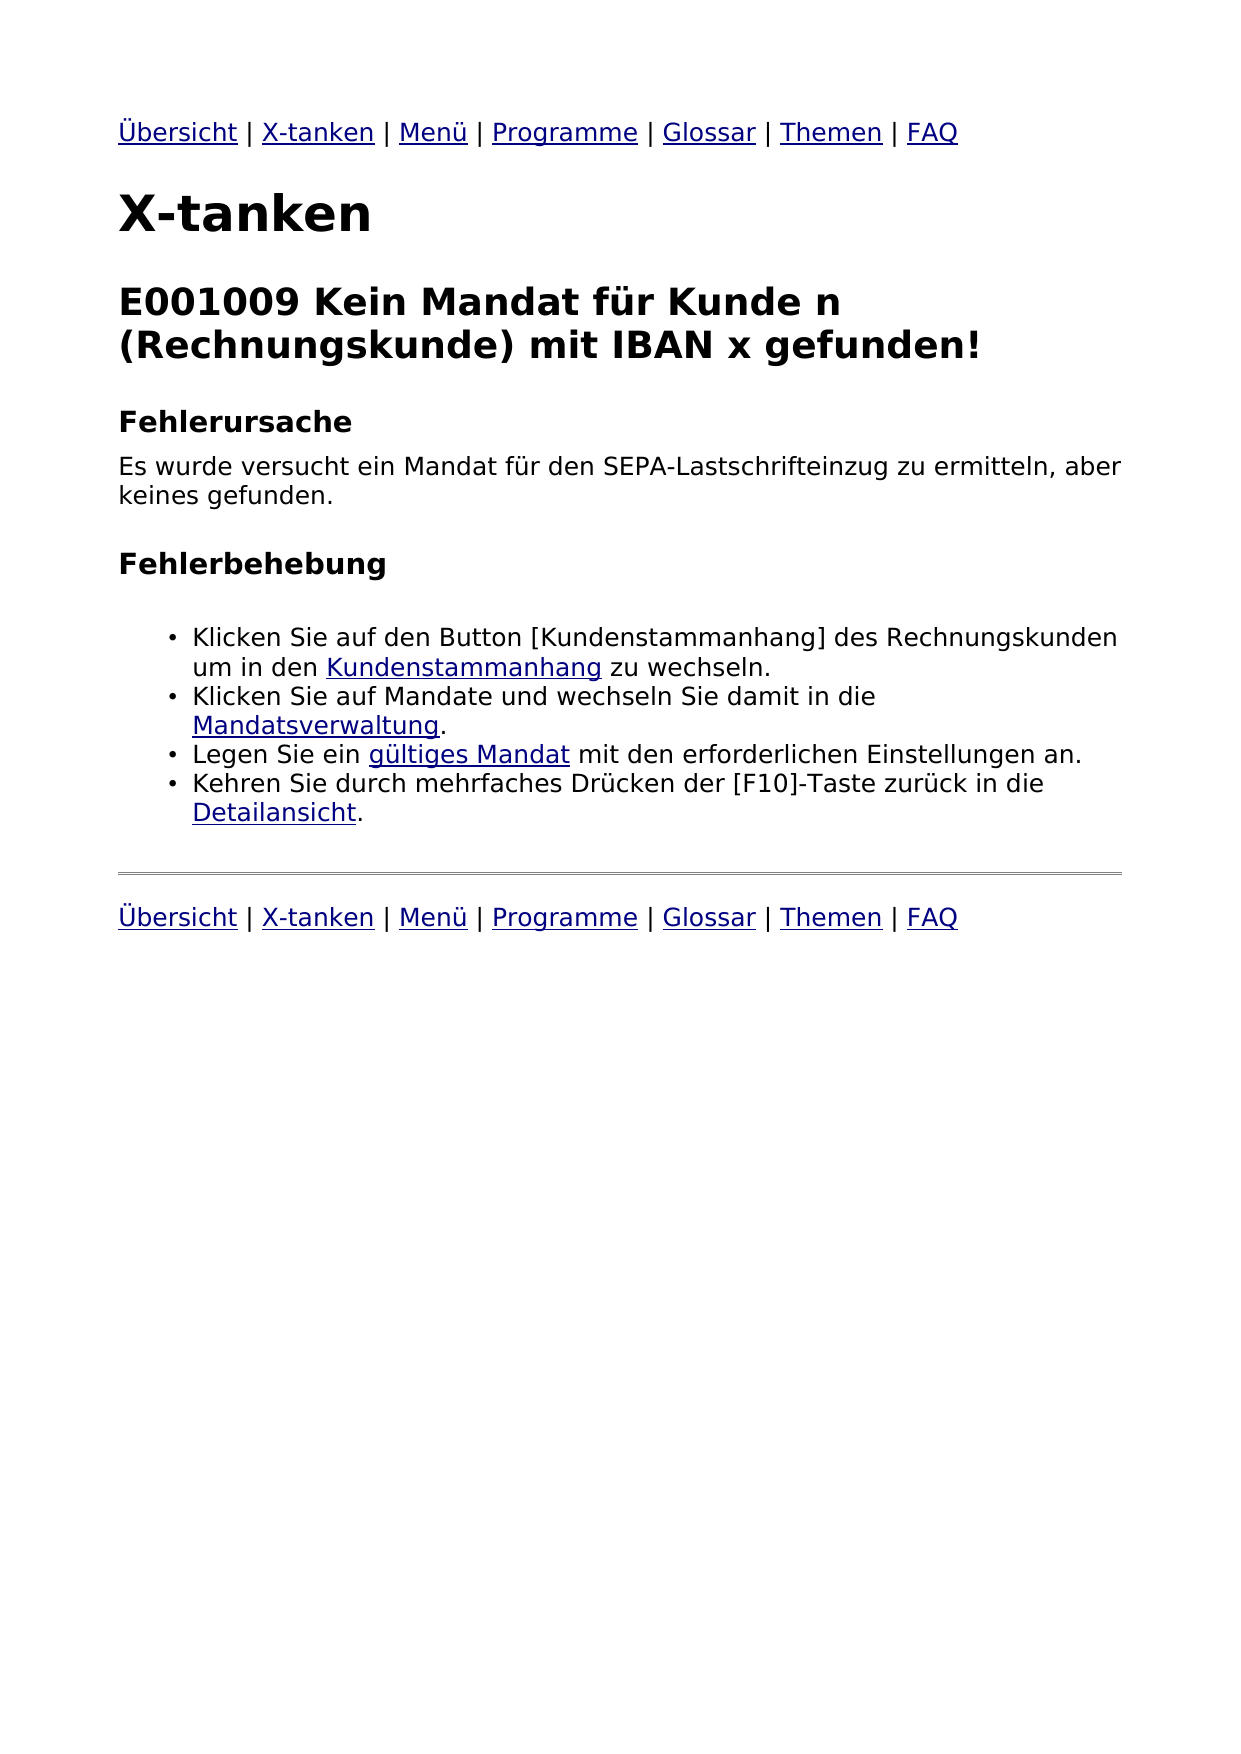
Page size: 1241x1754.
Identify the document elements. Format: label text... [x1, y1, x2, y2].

subtitle X-tanken [118, 185, 1122, 243]
text Übersicht | X-tanken | Menü | Programme | Glossar | Themen | FAQ [118, 118, 1122, 147]
list Kehren Sie durch mehrfaches Drücken der [F10]-Taste zurück in die Detailansicht. [177, 769, 1122, 828]
list Klicken Sie auf Mandate und wechseln Sie damit in die Mandatsverwaltung. [177, 682, 1122, 740]
subtitle Fehlerbehebung [118, 548, 1122, 582]
subtitle E001009 Kein Mandat für Kunde n (Rechnungskunde) mit IBAN x gefunden! [118, 281, 1122, 368]
list Legen Sie ein gültiges Mandat mit den erforderlichen Einstellungen an. [177, 740, 1122, 769]
subtitle Fehlerursache [118, 405, 1122, 439]
list Klicken Sie auf den Button [Kundenstammanhang] des Rechnungskunden um in den Kundenstammanhang zu wechseln. [177, 623, 1122, 682]
text Übersicht | X-tanken | Menü | Programme | Glossar | Themen | FAQ [118, 903, 1122, 933]
text Es wurde versucht ein Mandat für den SEPA-Lastschrifteinzug zu ermitteln, aber keines gefunden. [118, 452, 1122, 510]
